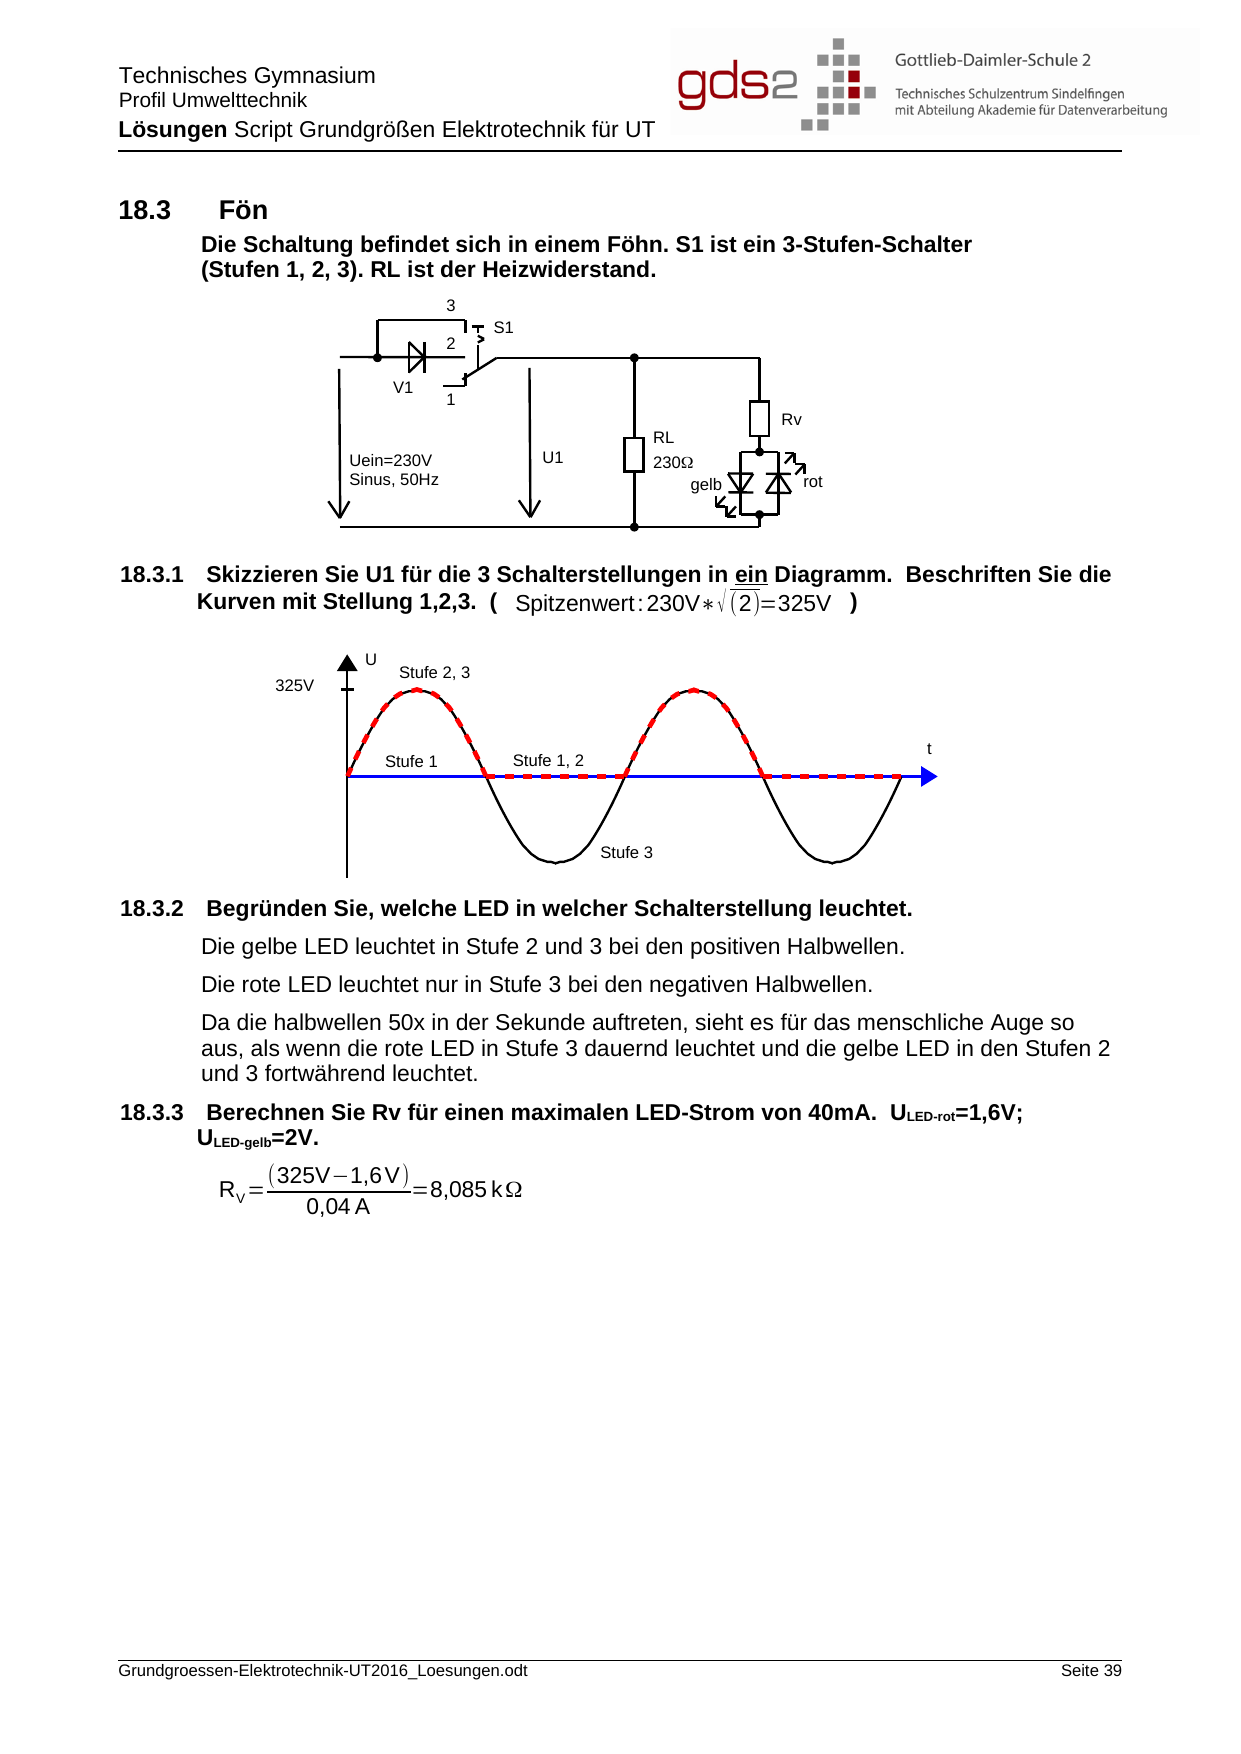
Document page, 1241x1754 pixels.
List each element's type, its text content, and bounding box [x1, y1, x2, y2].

text Die Schaltung befindet sich in einem Föhn. S1 ist ein 3-Stufen-Schalter (Stufen 1, 2, 3). RL ist der Heizwiderstand. [201, 231, 1122, 283]
subtitle Berechnen Sie Rv für einen maximalen LED-Strom von 40mA. ULED-rot=1,6V; ULED-gelb=2V. [120, 1099, 1122, 1151]
text Die gelbe LED leuchtet in Stufe 2 und 3 bei den positiven Halbwellen. [201, 934, 1122, 959]
text Da die halbwellen 50x in der Sekunde auftreten, sieht es für das menschliche Auge so aus, als wenn die rote LED in Stufe 3 dauernd leuchtet und die gelbe LED in den Stufen 2 und 3 fortwährend leuchtet. [201, 1010, 1122, 1087]
text Die rote LED leuchtet nur in Stufe 3 bei den negativen Halbwellen. [201, 972, 1122, 997]
subtitle Fön [118, 195, 1122, 225]
subtitle Begründen Sie, welche LED in welcher Schalterstellung leuchtet. [120, 896, 1122, 921]
subtitle Skizzieren Sie U1 für die 3 Schalterstellungen in ein Diagramm. Beschriften Sie die Kurven mit Stellung 1,2,3. () [120, 562, 1122, 616]
picture [670, 28, 1201, 135]
